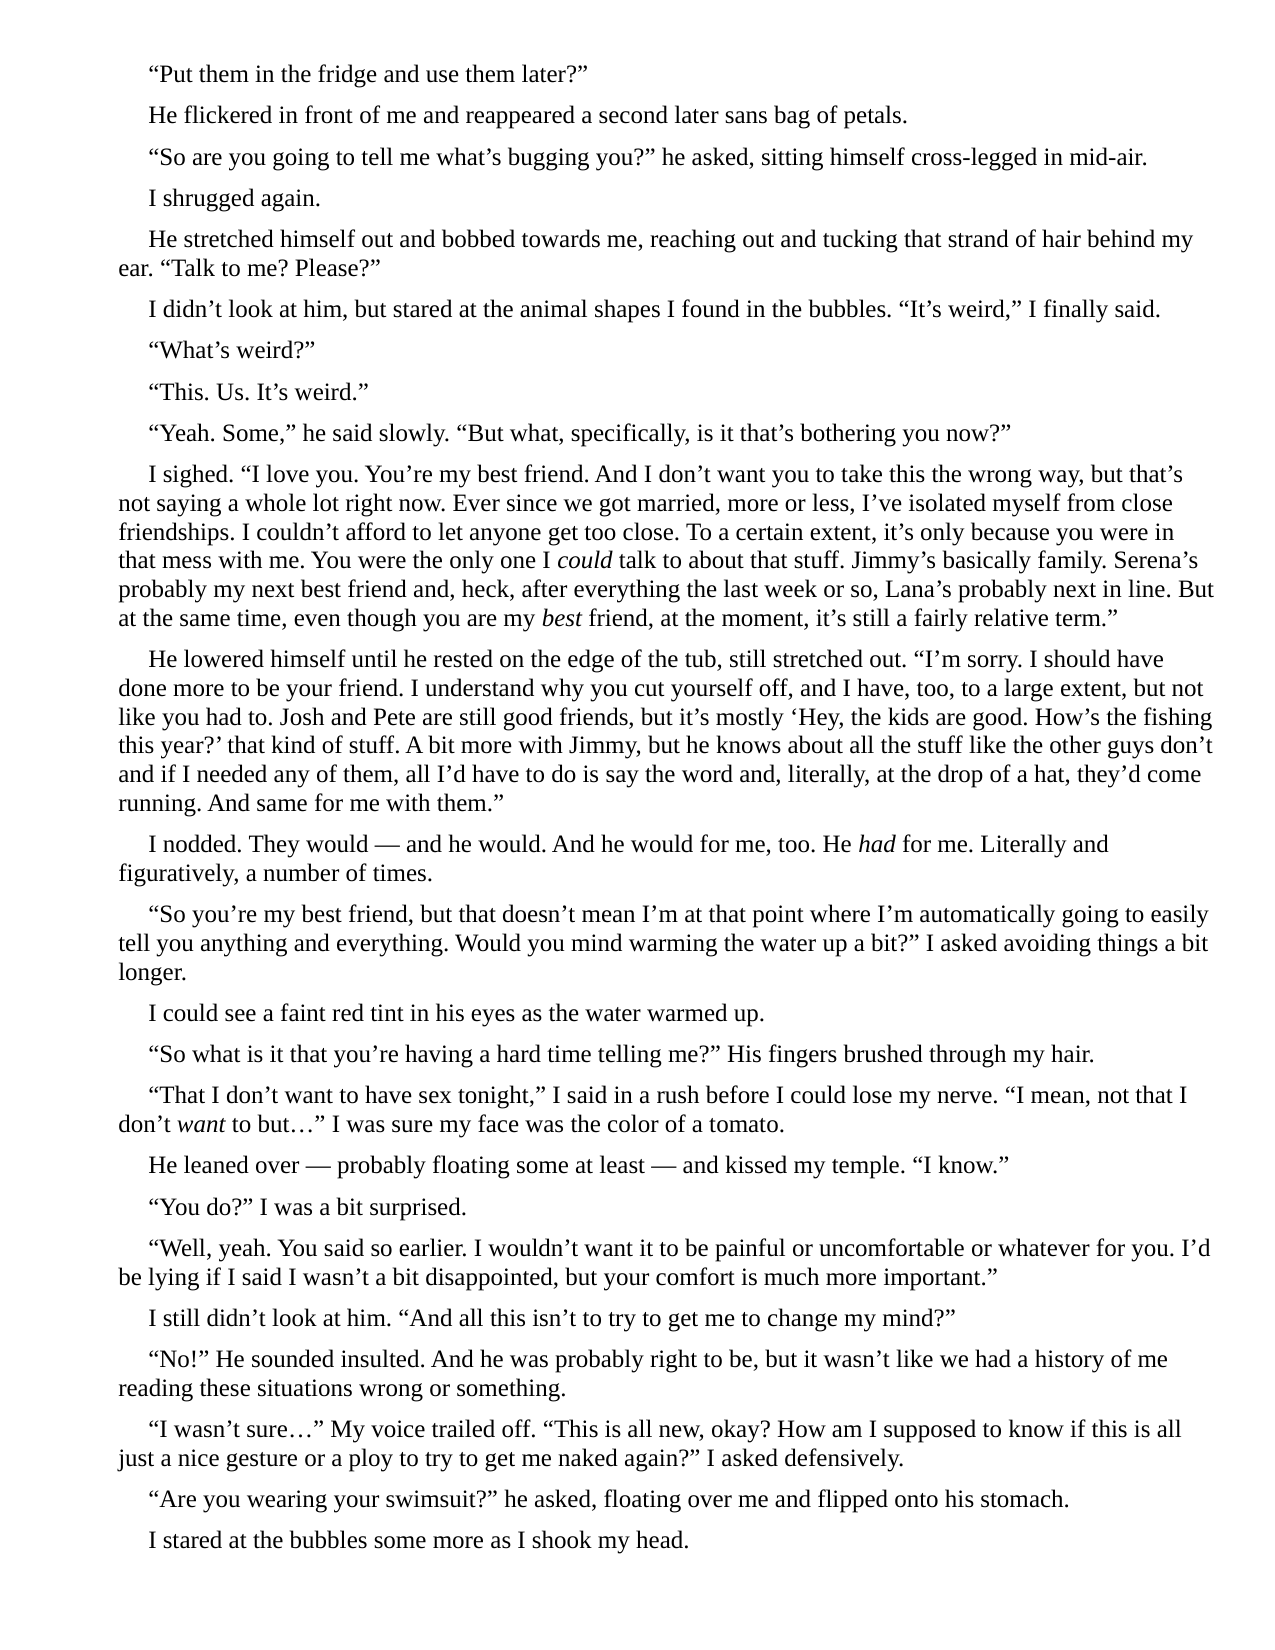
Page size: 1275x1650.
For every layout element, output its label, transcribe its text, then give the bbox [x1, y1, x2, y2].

text I sighed. “I love you. You’re my best friend. And I don’t want you to take this the wrong way, but that’s not saying a whole lot right now. Ever since we got married, more or less, I’ve isolated myself from close friendships. I couldn’t afford to let anyone get too close. To a certain extent, it’s only because you were in that mess with me. You were the only one I could talk to about that stuff. Jimmy’s basically family. Serena’s probably my next best friend and, heck, after everything the last week or so, Lana’s probably next in line. But at the same time, even though you are my best friend, at the moment, it’s still a fairly relative term.” [118, 459, 1216, 632]
text “Well, yeah. You said so earlier. I wouldn’t want it to be painful or uncomfortable or whatever for you. I’d be lying if I said I wasn’t a bit disappointed, but your comfort is much more important.” [118, 1233, 1216, 1290]
text I didn’t look at him, but stared at the animal shapes I found in the bubbles. “It’s weird,” I finally said. [118, 294, 1216, 323]
text “This. Us. It’s weird.” [118, 377, 1216, 405]
text I shrugged again. [118, 183, 1216, 212]
text I nodded. They would — and he would. And he would for me, too. He had for me. Literally and figuratively, a number of times. [118, 829, 1216, 887]
text “You do?” I was a bit surprised. [118, 1192, 1216, 1220]
text “Yeah. Some,” he said slowly. “But what, specifically, is it that’s bothering you now?” [118, 418, 1216, 447]
text “Are you wearing your swimsuit?” he asked, floating over me and flipped onto his stomach. [118, 1484, 1216, 1513]
text “That I don’t want to have sex tonight,” I said in a rush before I could lose my nerve. “I mean, not that I don’t want to but…” I was sure my face was the color of a tomato. [118, 1080, 1216, 1138]
text “So you’re my best friend, but that doesn’t mean I’m at that point where I’m automatically going to easily tell you anything and everything. Would you mind warming the water up a bit?” I asked avoiding things a bit longer. [118, 899, 1216, 985]
text He flickered in front of me and reappeared a second later sans bag of petals. [118, 100, 1216, 129]
text I stared at the bubbles some more as I shook my head. [118, 1525, 1216, 1554]
text He leaned over — probably floating some at least — and kissed my temple. “I know.” [118, 1150, 1216, 1179]
text “So are you going to tell me what’s bugging you?” he asked, sitting himself cross-legged in mid-air. [118, 142, 1216, 170]
text I could see a faint red tint in his eyes as the water warmed up. [118, 998, 1216, 1027]
text I still didn’t look at him. “And all this isn’t to try to get me to change my mind?” [118, 1303, 1216, 1332]
text “Put them in the fridge and use them later?” [118, 59, 1216, 88]
text He stretched himself out and bobbed towards me, reaching out and tucking that strand of hair behind my ear. “Talk to me? Please?” [118, 224, 1216, 282]
text He lowered himself until he rested on the edge of the tub, still stretched out. “I’m sorry. I should have done more to be your friend. I understand why you cut yourself off, and I have, too, to a large extent, but not like you had to. Josh and Pete are still good friends, but it’s mostly ‘Hey, the kids are good. How’s the fishing this year?’ that kind of stuff. A bit more with Jimmy, but he knows about all the stuff like the other guys don’t and if I needed any of them, all I’d have to do is say the word and, literally, at the drop of a hat, they’d come running. And same for me with them.” [118, 644, 1216, 817]
text “So what is it that you’re having a hard time telling me?” His fingers brushed through my hair. [118, 1039, 1216, 1068]
text “What’s weird?” [118, 335, 1216, 364]
text “No!” He sounded insulted. And he was probably right to be, but it wasn’t like we had a history of me reading these situations wrong or something. [118, 1344, 1216, 1402]
text “I wasn’t sure…” My voice trailed off. “This is all new, okay? How am I supposed to know if this is all just a nice gesture or a ploy to try to get me naked again?” I asked defensively. [118, 1414, 1216, 1472]
